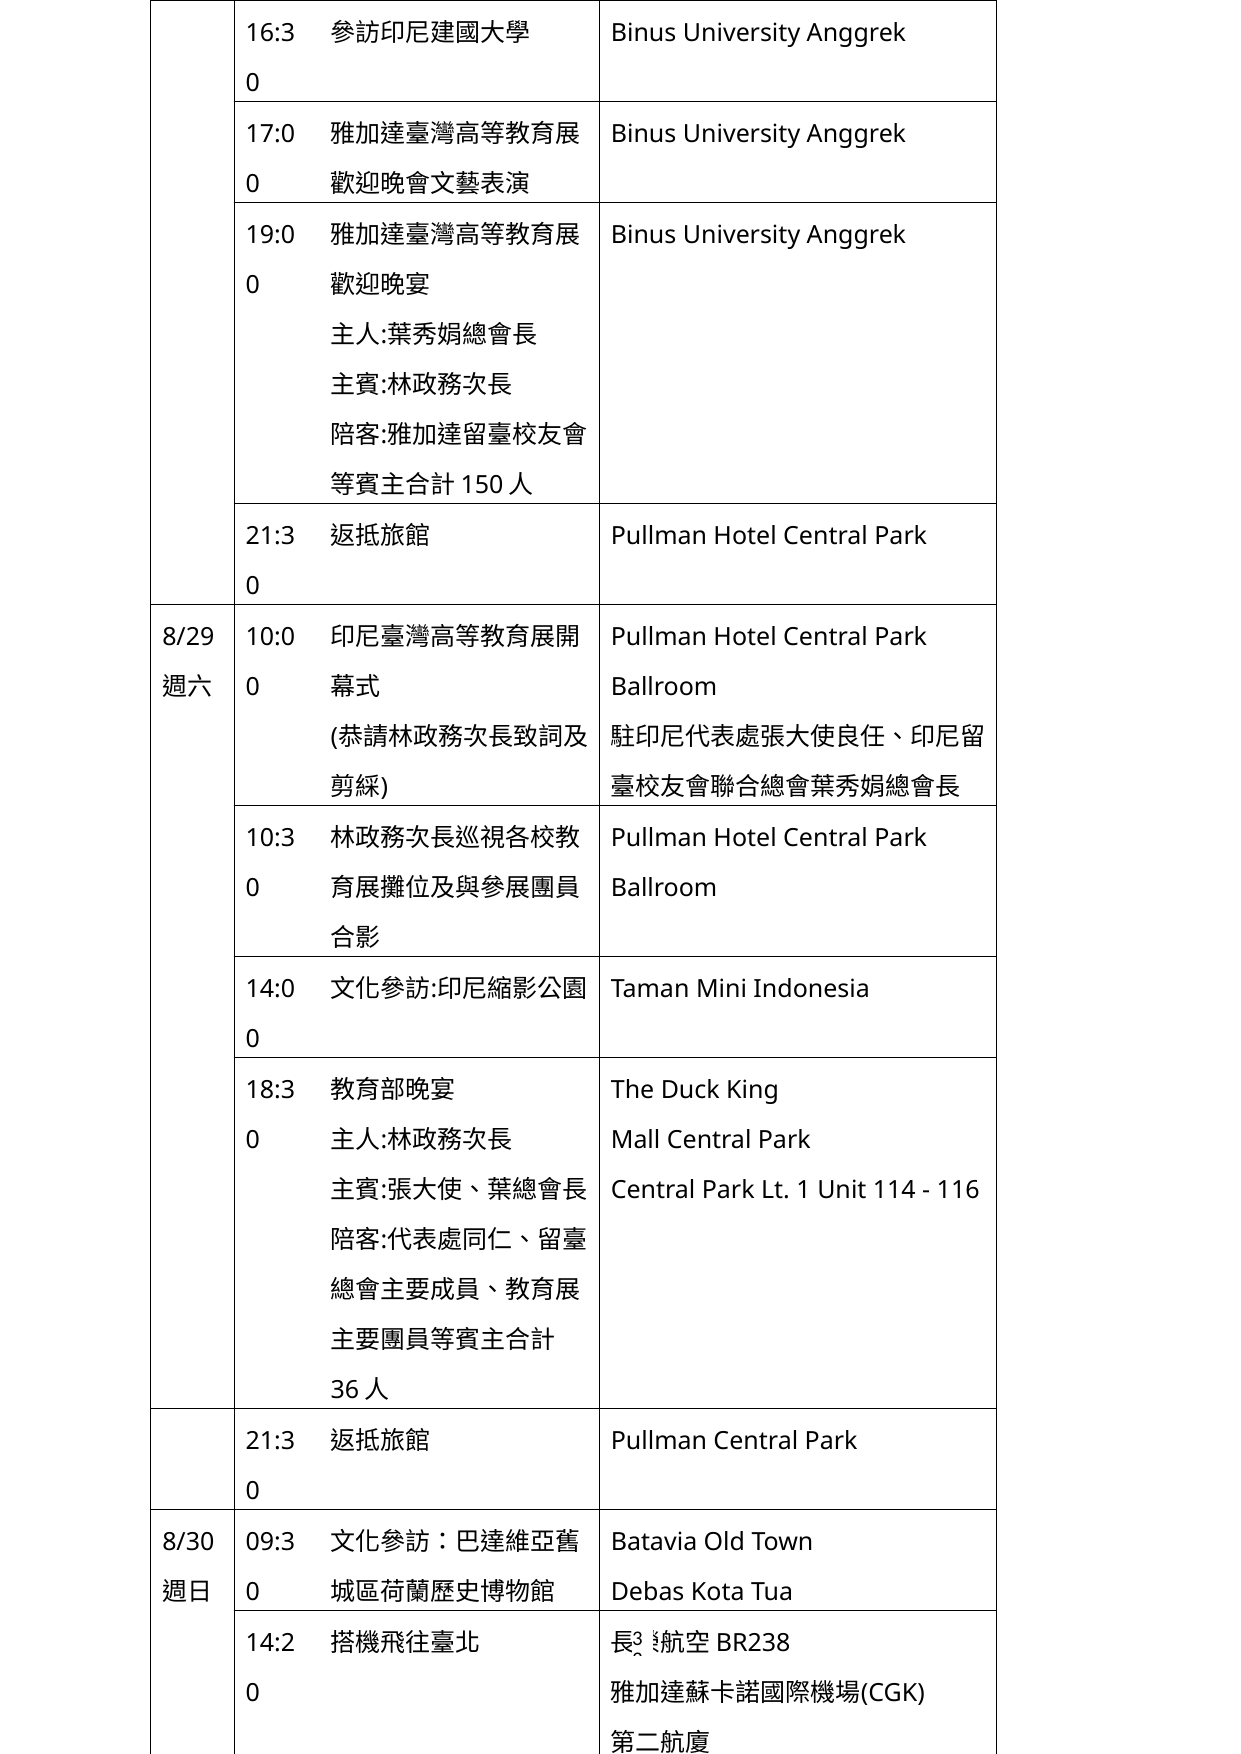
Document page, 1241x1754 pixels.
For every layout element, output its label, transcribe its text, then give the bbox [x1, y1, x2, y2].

table_cell The Duck King Mall Central Park Central Park Lt. 1 Unit 114 - 116 [600, 1058, 996, 1408]
table_cell 21:30 [235, 504, 319, 604]
table_cell Batavia Old Town Debas Kota Tua [600, 1510, 996, 1610]
table_cell 09:30 [235, 1510, 319, 1610]
table_cell 10:30 [235, 806, 319, 956]
table_cell 返抵旅館 [319, 504, 599, 604]
table_cell 雅加達臺灣高等教育展歡迎晚會文藝表演 [319, 102, 599, 202]
table_cell 雅加達臺灣高等教育展歡迎晚宴 主人:葉秀娟總會長 主賓:林政務次長 陪客:雅加達留臺校友會等賓主合計150人 [319, 203, 599, 503]
table_cell Binus University Anggrek [600, 203, 996, 503]
table_cell 14:00 [235, 957, 319, 1057]
table_cell 14:20 [235, 1611, 319, 1754]
table_cell 文化參訪：巴達維亞舊城區荷蘭歷史博物館 [319, 1510, 599, 1610]
table_cell 19:00 [235, 203, 319, 503]
table_cell 文化參訪:印尼縮影公園 [319, 957, 599, 1057]
table_cell Pullman Central Park [600, 1409, 996, 1509]
table_header Binus University Anggrek [600, 1, 996, 101]
table_cell 搭機飛往臺北 [319, 1611, 599, 1754]
table_cell Pullman Hotel Central Park Ballroom 駐印尼代表處張大使良任、印尼留臺校友會聯合總會葉秀娟總會長 [600, 605, 996, 805]
table_cell 教育部晚宴 主人:林政務次長 主賓:張大使、葉總會長 陪客:代表處同仁、留臺總會主要成員、教育展主要團員等賓主合計36人 [319, 1058, 599, 1408]
table_cell 17:00 [235, 102, 319, 202]
table_cell Pullman Hotel Central Park Ballroom [600, 806, 996, 956]
table_cell 8/30 週日 [151, 1510, 234, 1754]
table_cell Pullman Hotel Central Park [600, 504, 996, 604]
table_cell 林政務次長巡視各校教育展攤位及與參展團員合影 [319, 806, 599, 956]
table_cell [151, 1409, 234, 1509]
table_cell 長榮航空BR238 雅加達蘇卡諾國際機場(CGK) 第二航廈 [600, 1611, 996, 1754]
table_header 16:30 [235, 1, 319, 101]
table_cell 10:00 [235, 605, 319, 805]
table_cell 印尼臺灣高等教育展開幕式 (恭請林政務次長致詞及剪綵) [319, 605, 599, 805]
table_cell Taman Mini Indonesia [600, 957, 996, 1057]
table_cell 18:30 [235, 1058, 319, 1408]
table_cell 8/29 週六 [151, 605, 234, 1408]
table_cell 返抵旅館 [319, 1409, 599, 1509]
table_header [151, 1, 234, 604]
table_cell 21:30 [235, 1409, 319, 1509]
table_cell Binus University Anggrek [600, 102, 996, 202]
table_header 參訪印尼建國大學 [319, 1, 599, 101]
